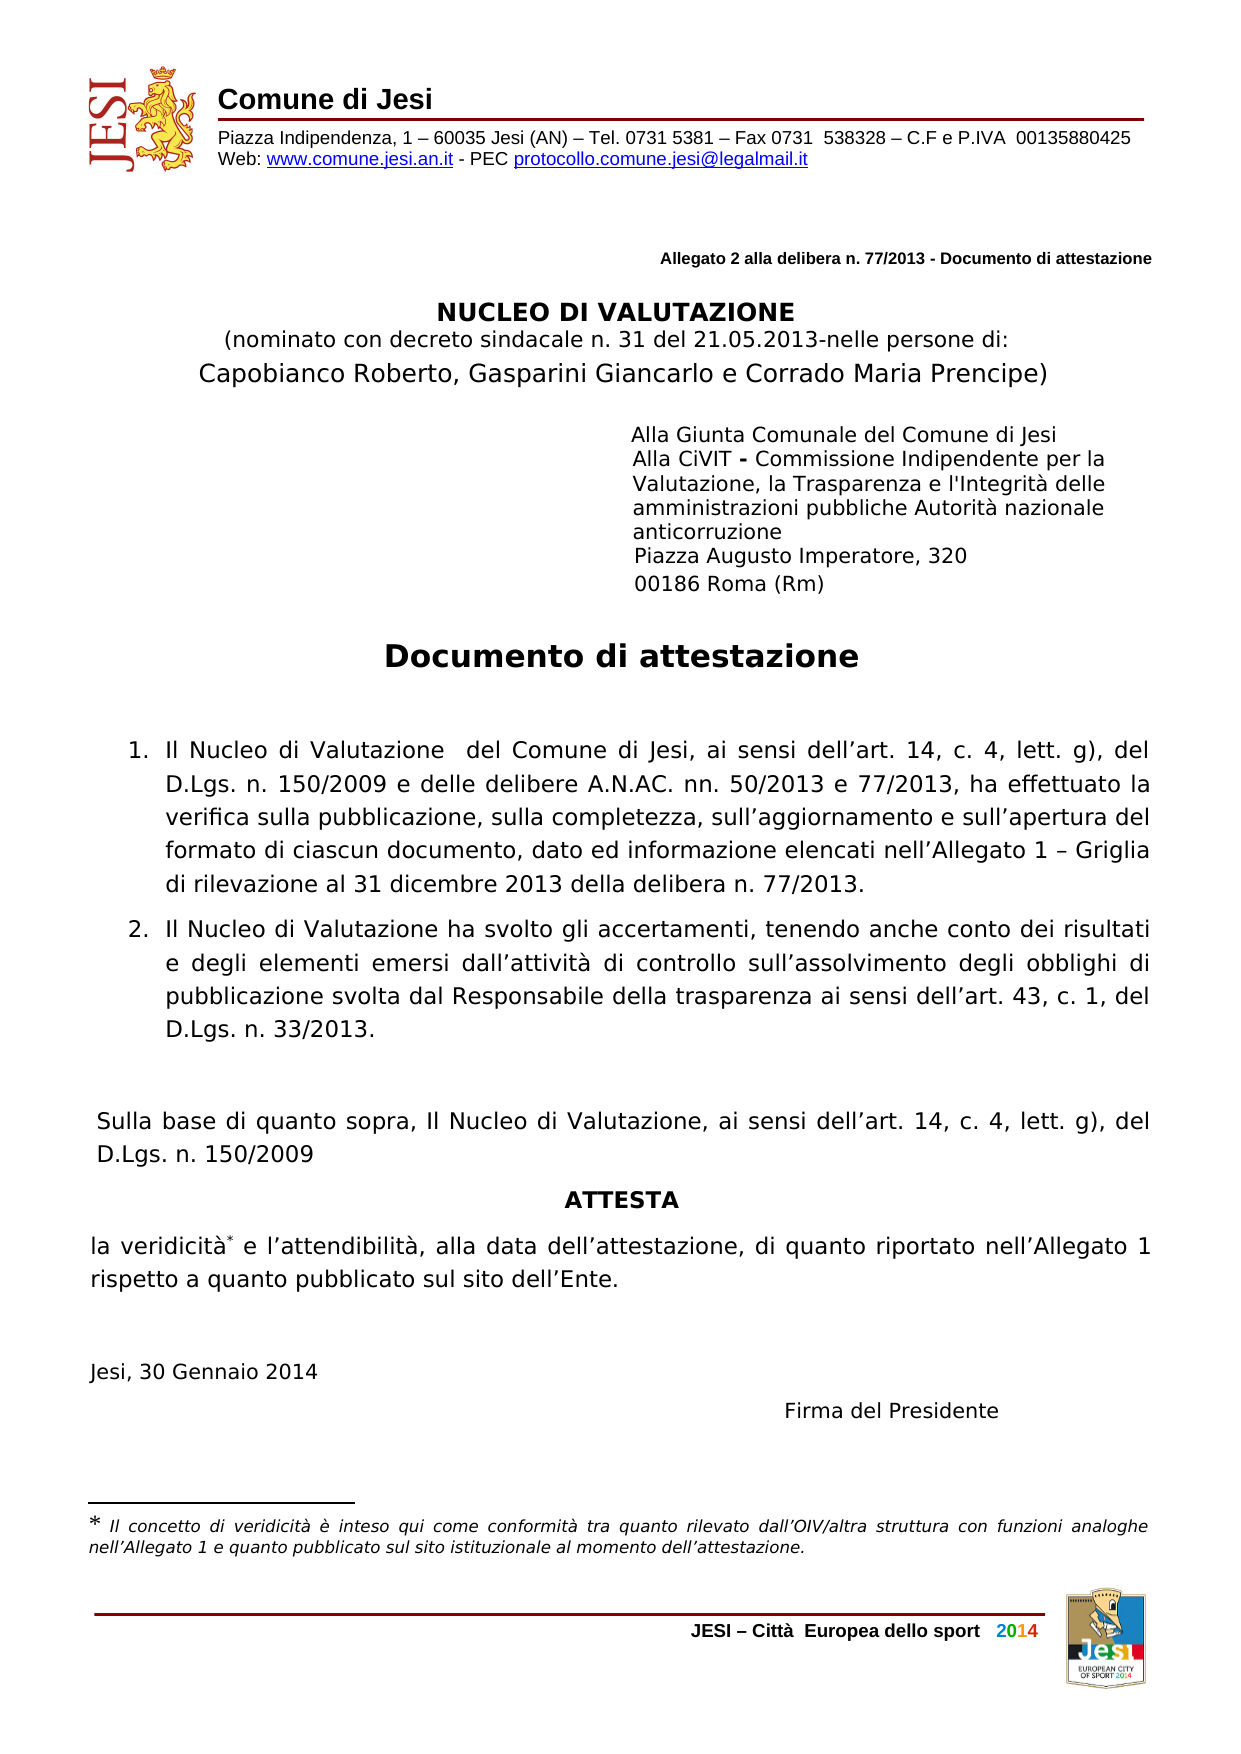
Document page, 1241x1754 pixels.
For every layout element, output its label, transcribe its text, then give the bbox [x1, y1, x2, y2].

text Piazza Augusto Imperatore, 320 [634, 544, 1153, 569]
text Alla Giunta Comunale del Comune di Jesi [631, 423, 1152, 447]
picture [1066, 1584, 1146, 1689]
text NUCLEO DI VALUTAZIONE [88, 298, 1152, 327]
subtitle Allegato 2 alla delibera n. 77/2013 - Documento di attestazione [95, 249, 1152, 268]
text Jesi, 30 Gennaio 2014 [90, 1353, 1153, 1386]
list Il Nucleo di Valutazione ha svolto gli accertamenti, tenendo anche conto dei risultati e degli elementi emersi dall’attività di controllo sull’assolvimento degli obblighi di pubblicazione svolta dal Responsabile della trasparenza ai sensi dell’art. 43, c. 1, del D.Lgs. n. 33/2013. [128, 911, 1152, 1044]
text Capobianco Roberto, Gasparini Giancarlo e Corrado Maria Prencipe) [95, 359, 1152, 388]
text la veridicità e l’attendibilità, alla data dell’attestazione, di quanto riportato nell’Allegato 1 rispetto a quanto pubblicato sul sito dell’Ente. [90, 1228, 1153, 1294]
list Sulla base di quanto sopra, Il Nucleo di Valutazione, ai sensi dell’art. 14, c. 4, lett. g), del D.Lgs. n. 150/2009 [93, 1103, 1152, 1169]
list Il Nucleo di Valutazione del Comune di Jesi, ai sensi dell’art. 14, c. 4, lett. g), del D.Lgs. n. 150/2009 e delle delibere A.N.AC. nn. 50/2013 e 77/2013, ha effettuato la verifica sulla pubblicazione, sulla completezza, sull’aggiornamento e sull’apertura del formato di ciascun documento, dato ed informazione elencati nell’Allegato 1 – Griglia di rilevazione al 31 dicembre 2013 della delibera n. 77/2013. [128, 732, 1152, 899]
text ATTESTA [90, 1182, 1153, 1215]
picture [88, 59, 196, 181]
text (nominato con decreto sindacale n. 31 del 21.05.2013-nelle persone di: [88, 327, 1152, 353]
text Documento di attestazione [90, 640, 1153, 674]
text Alla CiVIT - Commissione Indipendente per la Valutazione, la Trasparenza e l'Integrità delle amministrazioni pubbliche Autorità nazionale anticorruzione [632, 447, 1152, 544]
text 00186 Roma (Rm) [634, 572, 1153, 597]
text Il concetto di veridicità è inteso qui come conformità tra quanto rilevato dall’OIV/altra struttura con funzioni analoghe nell’Allegato 1 e quanto pubblicato sul sito istituzionale al momento dell’attestazione. [88, 1509, 1152, 1557]
